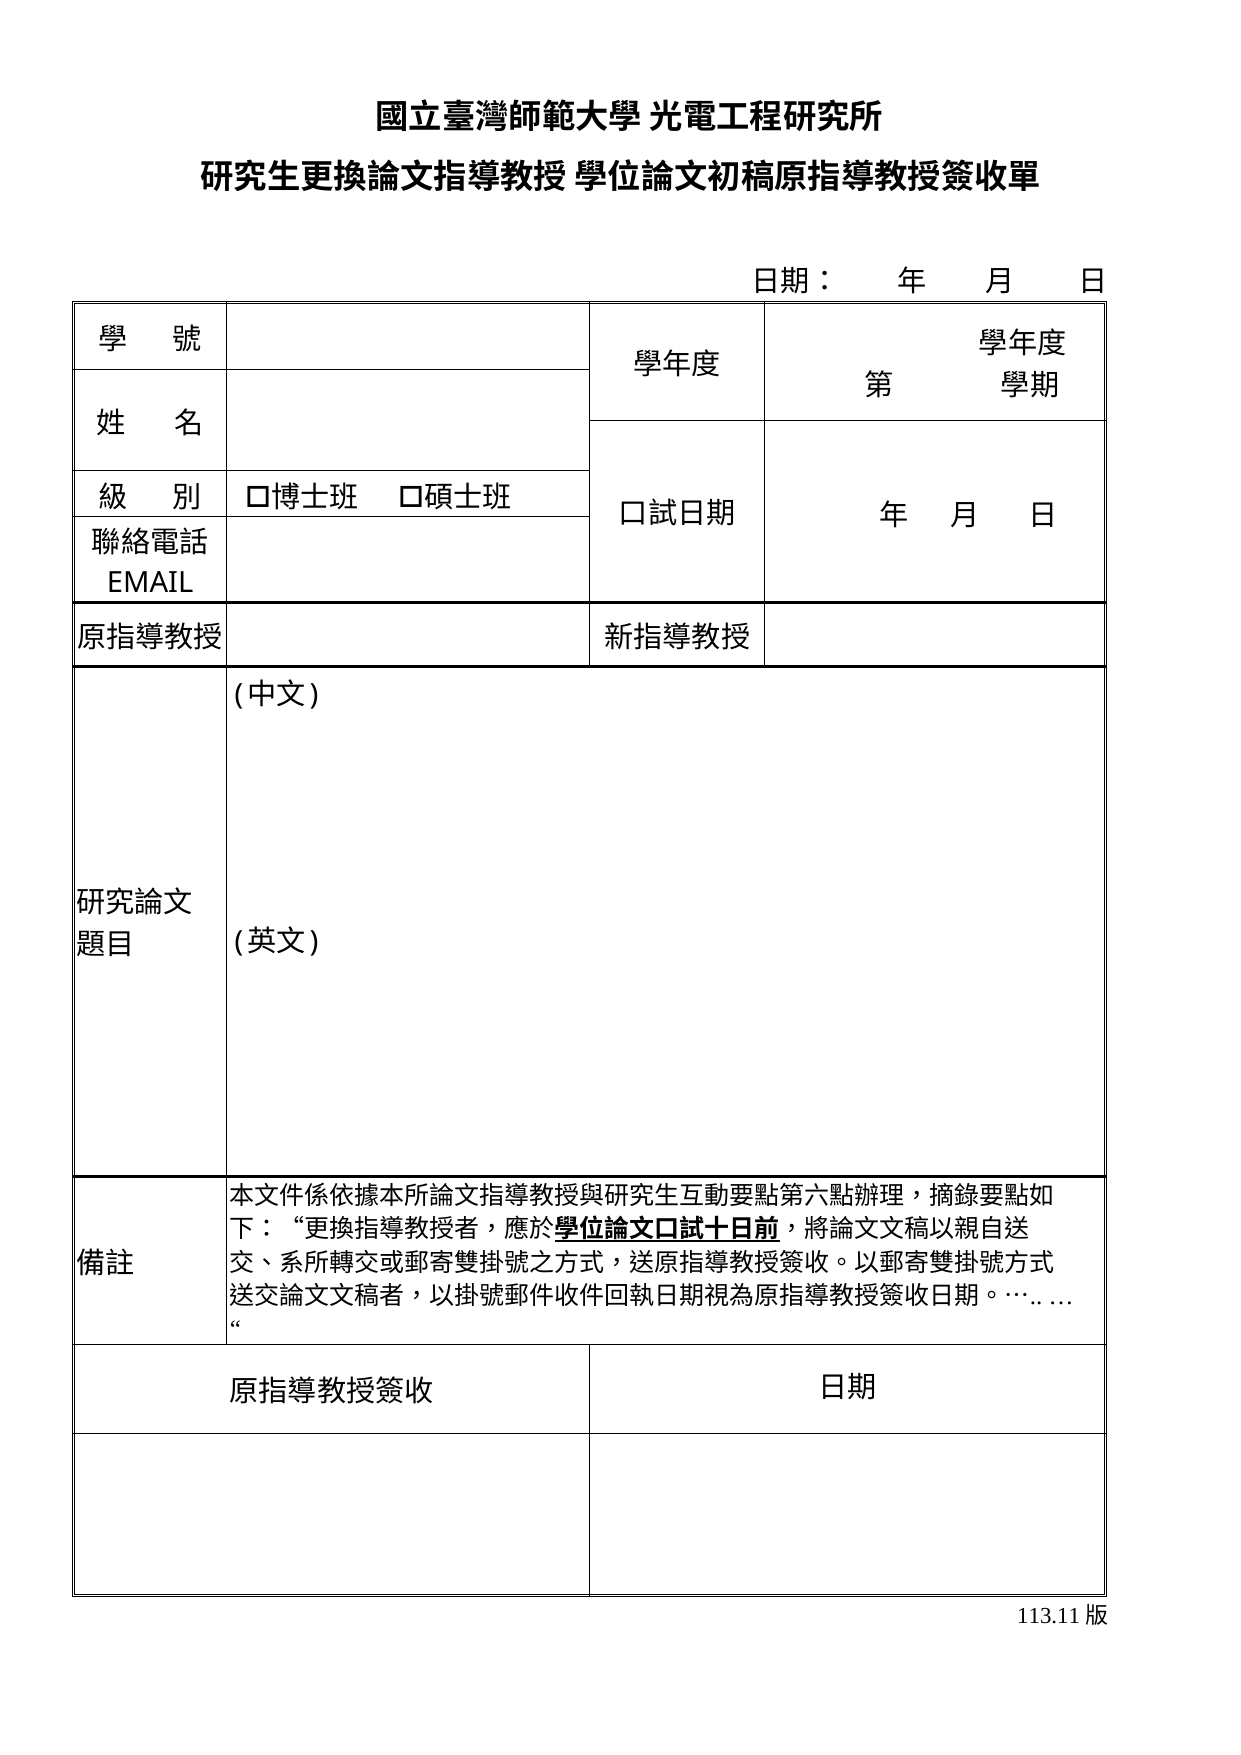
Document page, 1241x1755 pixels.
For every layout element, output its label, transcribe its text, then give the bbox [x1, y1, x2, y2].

table_cell 原指導教授簽收 [75, 1345, 589, 1433]
table_cell 口試日期 [590, 421, 764, 601]
table_cell 研究論文 題目 [75, 668, 226, 1174]
table_cell 姓 名 [75, 370, 226, 470]
text 113.11 版 [148, 1597, 1108, 1630]
text 國立臺灣師範大學 光電工程研究所 [104, 89, 1137, 139]
table_cell [765, 604, 1104, 665]
table_cell 日期 [590, 1345, 1104, 1433]
table_cell (中文) (英文) [227, 668, 1104, 1174]
table_cell [227, 517, 589, 601]
table_header 學 號 [75, 304, 226, 369]
text 研究生更換論文指導教授 學位論文初稿原指導教授簽收單 [104, 139, 1137, 201]
table_cell 博士班 碩士班 [227, 471, 589, 516]
table_cell 備註 [75, 1178, 226, 1344]
table_cell [227, 604, 589, 665]
table_header 學年度 [590, 304, 764, 420]
table_cell [590, 1434, 1104, 1594]
table_header 學年度 第 學期 [765, 304, 1104, 420]
table_cell 級 別 [75, 471, 226, 516]
table_cell [227, 370, 589, 470]
table_cell 本文件係依據本所論文指導教授與研究生互動要點第六點辦理，摘錄要點如下：“更換指導教授者，應於學位論文口試十日前，將論文文稿以親自送交、系所轉交或郵寄雙掛號之方式，送原指導教授簽收。以郵寄雙掛號方式送交論文文稿者，以掛號郵件收件回執日期視為原指導教授簽收日期。….. … “ [227, 1178, 1104, 1344]
text 日期： 年 月 日 [104, 251, 1108, 301]
table_header [227, 304, 589, 369]
table_cell 聯絡電話 EMAIL [75, 517, 226, 601]
table_cell [75, 1434, 589, 1594]
table_cell 年 月 日 [765, 421, 1104, 601]
table_cell 原指導教授 [75, 604, 226, 665]
table_cell 新指導教授 [590, 604, 764, 665]
